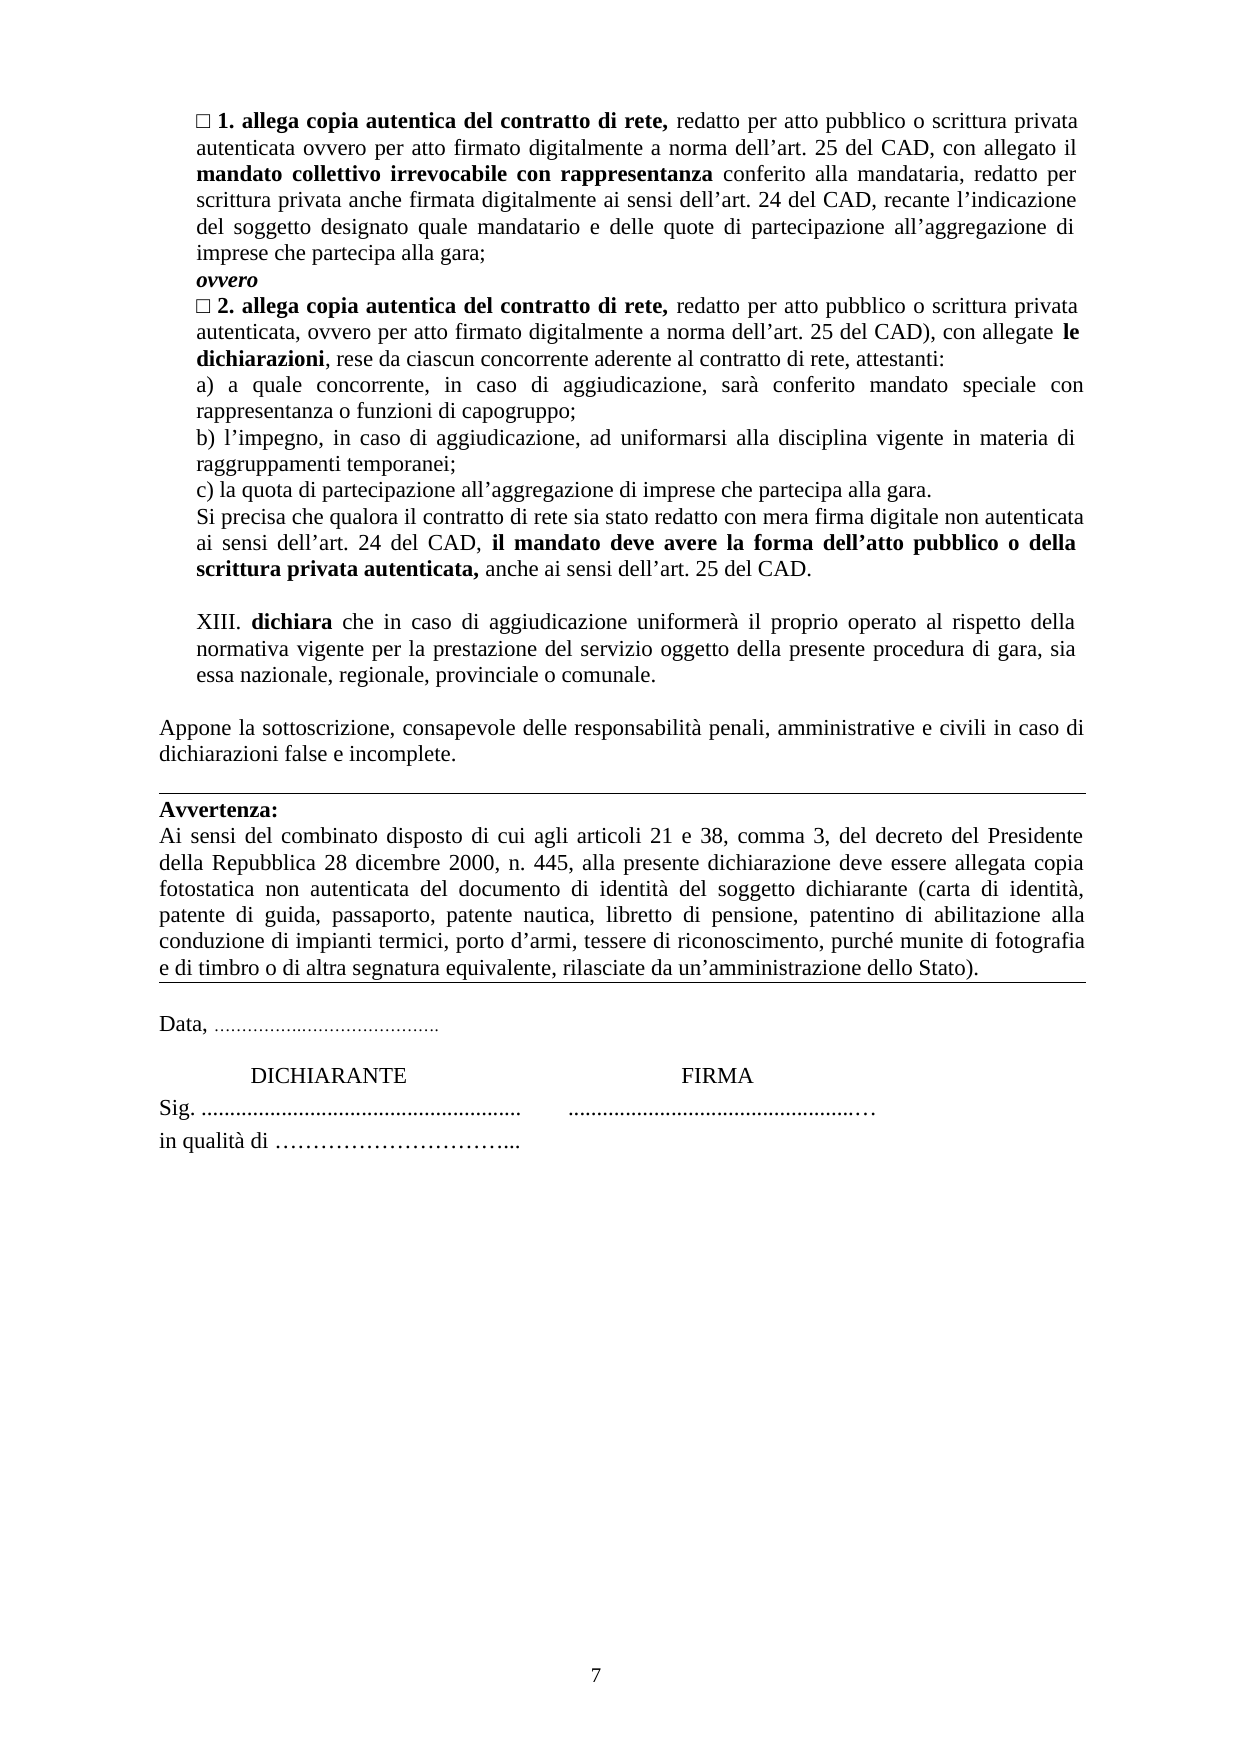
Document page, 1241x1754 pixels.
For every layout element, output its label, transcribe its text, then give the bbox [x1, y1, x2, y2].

text Si precisa che qualora il contratto di rete sia stato redatto con mera firma digitale non autenticata ai sensi dell’art. 24 del CAD, il mandato deve avere la forma dell’atto pubblico o della scrittura privata autenticata, anche ai sensi dell’art. 25 del CAD. [159, 503, 1086, 582]
text Ai sensi del combinato disposto di cui agli articoli 21 e 38, comma 3, del decreto del Presidente della Repubblica 28 dicembre 2000, n. 445, alla presente dichiarazione deve essere allegata copia fotostatica non autenticata del documento di identità del soggetto dichiarante (carta di identità, patente di guida, passaporto, patente nautica, libretto di pensione, patentino di abilitazione alla conduzione di impianti termici, porto d’armi, tessere di riconoscimento, purché munite di fotografia e di timbro o di altra segnatura equivalente, rilasciate da un’amministrazione dello Stato). [159, 819, 1086, 982]
text a) a quale concorrente, in caso di aggiudicazione, sarà conferito mandato speciale con rappresentanza o funzioni di capogruppo; [159, 371, 1086, 424]
text c) la quota di partecipazione all’aggregazione di imprese che partecipa alla gara. [159, 476, 1086, 503]
text Sig. ........................................................ ..................................................… [159, 1089, 1086, 1122]
text Data, …………….……………………. [159, 1010, 1086, 1036]
text □ 2. allega copia autentica del contratto di rete, redatto per atto pubblico o scrittura privata autenticata, ovvero per atto firmato digitalmente a norma dell’art. 25 del CAD), con allegate le dichiarazioni, rese da ciascun concorrente aderente al contratto di rete, attestanti: [159, 292, 1086, 371]
text in qualità di …………………………... [159, 1122, 1086, 1156]
text b) l’impegno, in caso di aggiudicazione, ad uniformarsi alla disciplina vigente in materia di raggruppamenti temporanei; [159, 424, 1086, 476]
text DICHIARANTE FIRMA [159, 1062, 1086, 1089]
text ovvero [159, 266, 1086, 292]
text □ 1. allega copia autentica del contratto di rete, redatto per atto pubblico o scrittura privata autenticata ovvero per atto firmato digitalmente a norma dell’art. 25 del CAD, con allegato il mandato collettivo irrevocabile con rappresentanza conferito alla mandataria, redatto per scrittura privata anche firmata digitalmente ai sensi dell’art. 24 del CAD, recante l’indicazione del soggetto designato quale mandatario e delle quote di partecipazione all’aggregazione di imprese che partecipa alla gara; [159, 107, 1086, 266]
text Avvertenza: [159, 794, 1086, 819]
text XIII. dichiara che in caso di aggiudicazione uniformerà il proprio operato al rispetto della normativa vigente per la prestazione del servizio oggetto della presente procedura di gara, sia essa nazionale, regionale, provinciale o comunale. [159, 608, 1086, 687]
text Appone la sottoscrizione, consapevole delle responsabilità penali, amministrative e civili in caso di dichiarazioni false e incomplete. [159, 714, 1086, 766]
